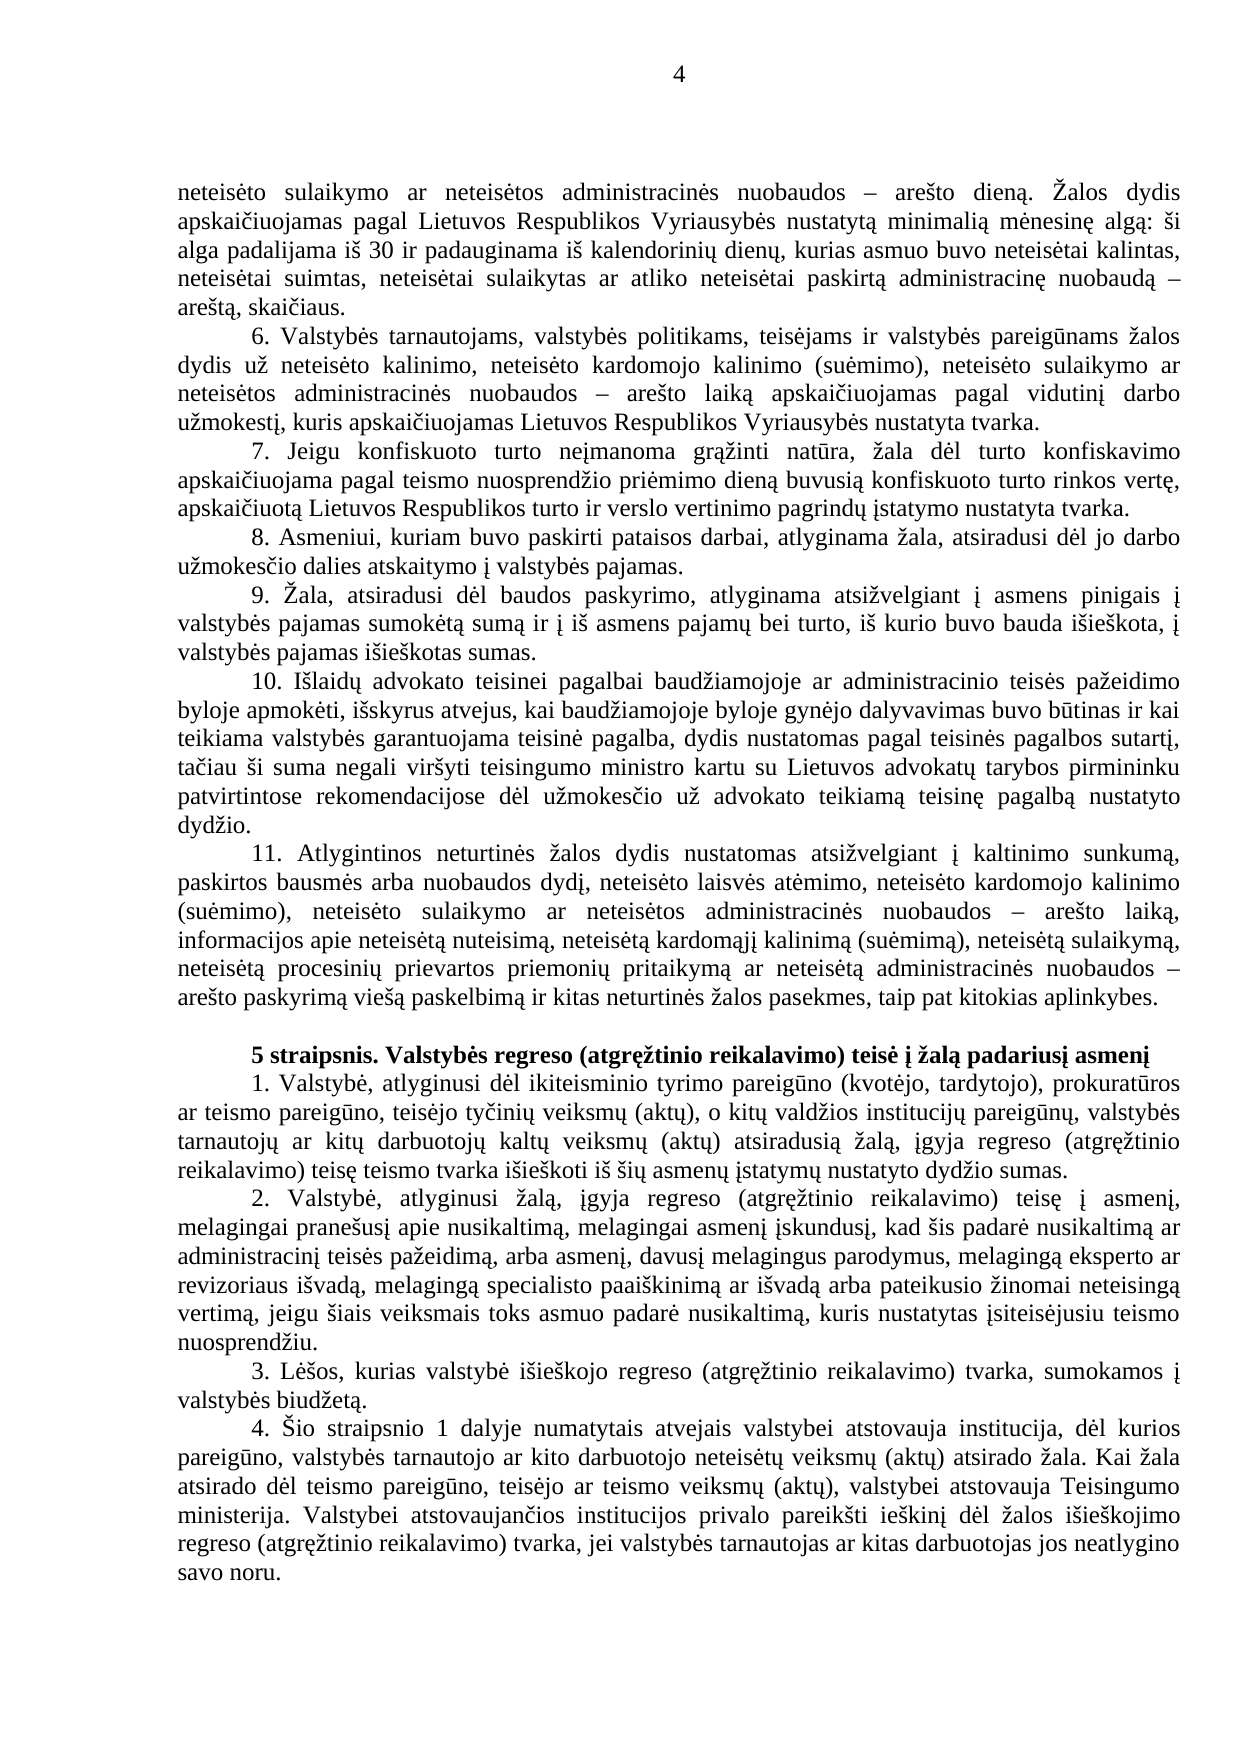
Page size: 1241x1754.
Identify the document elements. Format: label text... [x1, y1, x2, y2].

text 10. Išlaidų advokato teisinei pagalbai baudžiamojoje ar administracinio teisės pažeidimo byloje apmokėti, išskyrus atvejus, kai baudžiamojoje byloje gynėjo dalyvavimas buvo būtinas ir kai teikiama valstybės garantuojama teisinė pagalba, dydis nustatomas pagal teisinės pagalbos sutartį, tačiau ši suma negali viršyti teisingumo ministro kartu su Lietuvos advokatų tarybos pirmininku patvirtintose rekomendacijose dėl užmokesčio už advokato teikiamą teisinę pagalbą nustatyto dydžio. [177, 666, 1181, 838]
text 11. Atlygintinos neturtinės žalos dydis nustatomas atsižvelgiant į kaltinimo sunkumą, paskirtos bausmės arba nuobaudos dydį, neteisėto laisvės atėmimo, neteisėto kardomojo kalinimo (suėmimo), neteisėto sulaikymo ar neteisėtos administracinės nuobaudos – arešto laiką, informacijos apie neteisėtą nuteisimą, neteisėtą kardomąjį kalinimą (suėmimą), neteisėtą sulaikymą, neteisėtą procesinių prievartos priemonių pritaikymą ar neteisėtą administracinės nuobaudos – arešto paskyrimą viešą paskelbimą ir kitas neturtinės žalos pasekmes, taip pat kitokias aplinkybes. [177, 838, 1181, 1011]
text 8. Asmeniui, kuriam buvo paskirti pataisos darbai, atlyginama žala, atsiradusi dėl jo darbo užmokesčio dalies atskaitymo į valstybės pajamas. [177, 522, 1181, 580]
text 5 straipsnis. Valstybės regreso (atgręžtinio reikalavimo) teisė į žalą padariusį asmenį [177, 1040, 1181, 1068]
text 4. Šio straipsnio 1 dalyje numatytais atvejais valstybei atstovauja institucija, dėl kurios pareigūno, valstybės tarnautojo ar kito darbuotojo neteisėtų veiksmų (aktų) atsirado žala. Kai žala atsirado dėl teismo pareigūno, teisėjo ar teismo veiksmų (aktų), valstybei atstovauja Teisingumo ministerija. Valstybei atstovaujančios institucijos privalo pareikšti ieškinį dėl žalos išieškojimo regreso (atgręžtinio reikalavimo) tvarka, jei valstybės tarnautojas ar kitas darbuotojas jos neatlygino savo noru. [177, 1413, 1181, 1586]
text neteisėto sulaikymo ar neteisėtos administracinės nuobaudos – arešto dieną. Žalos dydis apskaičiuojamas pagal Lietuvos Respublikos Vyriausybės nustatytą minimalią mėnesinę algą: ši alga padalijama iš 30 ir padauginama iš kalendorinių dienų, kurias asmuo buvo neteisėtai kalintas, neteisėtai suimtas, neteisėtai sulaikytas ar atliko neteisėtai paskirtą administracinę nuobaudą – areštą, skaičiaus. [177, 177, 1181, 321]
text 7. Jeigu konfiskuoto turto neįmanoma grąžinti natūra, žala dėl turto konfiskavimo apskaičiuojama pagal teismo nuosprendžio priėmimo dieną buvusią konfiskuoto turto rinkos vertę, apskaičiuotą Lietuvos Respublikos turto ir verslo vertinimo pagrindų įstatymo nustatyta tvarka. [177, 436, 1181, 522]
text 1. Valstybė, atlyginusi dėl ikiteisminio tyrimo pareigūno (kvotėjo, tardytojo), prokuratūros ar teismo pareigūno, teisėjo tyčinių veiksmų (aktų), o kitų valdžios institucijų pareigūnų, valstybės tarnautojų ar kitų darbuotojų kaltų veiksmų (aktų) atsiradusią žalą, įgyja regreso (atgręžtinio reikalavimo) teisę teismo tvarka išieškoti iš šių asmenų įstatymų nustatyto dydžio sumas. [177, 1068, 1181, 1183]
text 3. Lėšos, kurias valstybė išieškojo regreso (atgręžtinio reikalavimo) tvarka, sumokamos į valstybės biudžetą. [177, 1356, 1181, 1413]
text 6. Valstybės tarnautojams, valstybės politikams, teisėjams ir valstybės pareigūnams žalos dydis už neteisėto kalinimo, neteisėto kardomojo kalinimo (suėmimo), neteisėto sulaikymo ar neteisėtos administracinės nuobaudos – arešto laiką apskaičiuojamas pagal vidutinį darbo užmokestį, kuris apskaičiuojamas Lietuvos Respublikos Vyriausybės nustatyta tvarka. [177, 321, 1181, 436]
text 9. Žala, atsiradusi dėl baudos paskyrimo, atlyginama atsižvelgiant į asmens pinigais į valstybės pajamas sumokėtą sumą ir į iš asmens pajamų bei turto, iš kurio buvo bauda išieškota, į valstybės pajamas išieškotas sumas. [177, 580, 1181, 666]
text 2. Valstybė, atlyginusi žalą, įgyja regreso (atgręžtinio reikalavimo) teisę į asmenį, melagingai pranešusį apie nusikaltimą, melagingai asmenį įskundusį, kad šis padarė nusikaltimą ar administracinį teisės pažeidimą, arba asmenį, davusį melagingus parodymus, melagingą eksperto ar revizoriaus išvadą, melagingą specialisto paaiškinimą ar išvadą arba pateikusio žinomai neteisingą vertimą, jeigu šiais veiksmais toks asmuo padarė nusikaltimą, kuris nustatytas įsiteisėjusiu teismo nuosprendžiu. [177, 1183, 1181, 1356]
